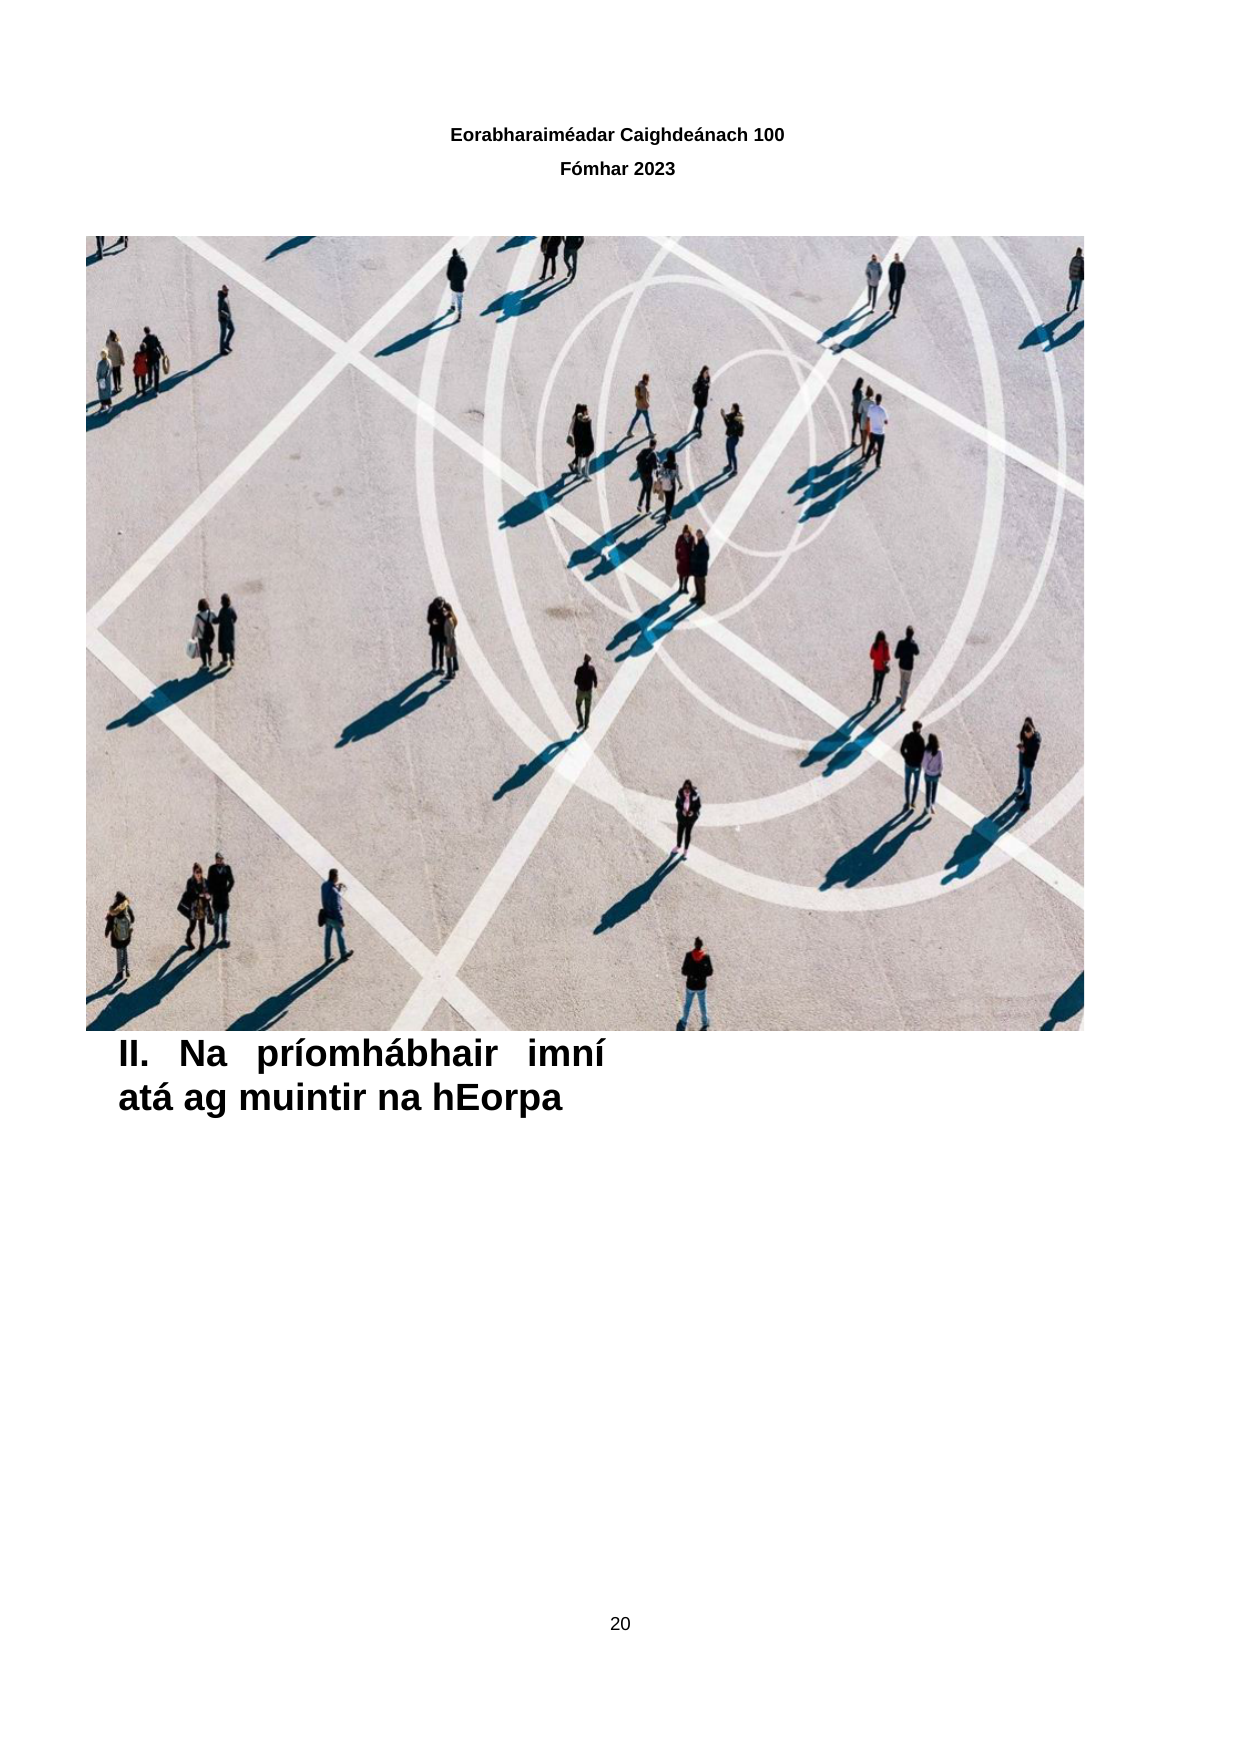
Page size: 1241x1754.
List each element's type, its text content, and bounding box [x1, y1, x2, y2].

picture [86, 236, 1085, 1031]
subtitle II. Na príomhábhair imní atá ag muintir na hEorpa [118, 1031, 605, 1118]
